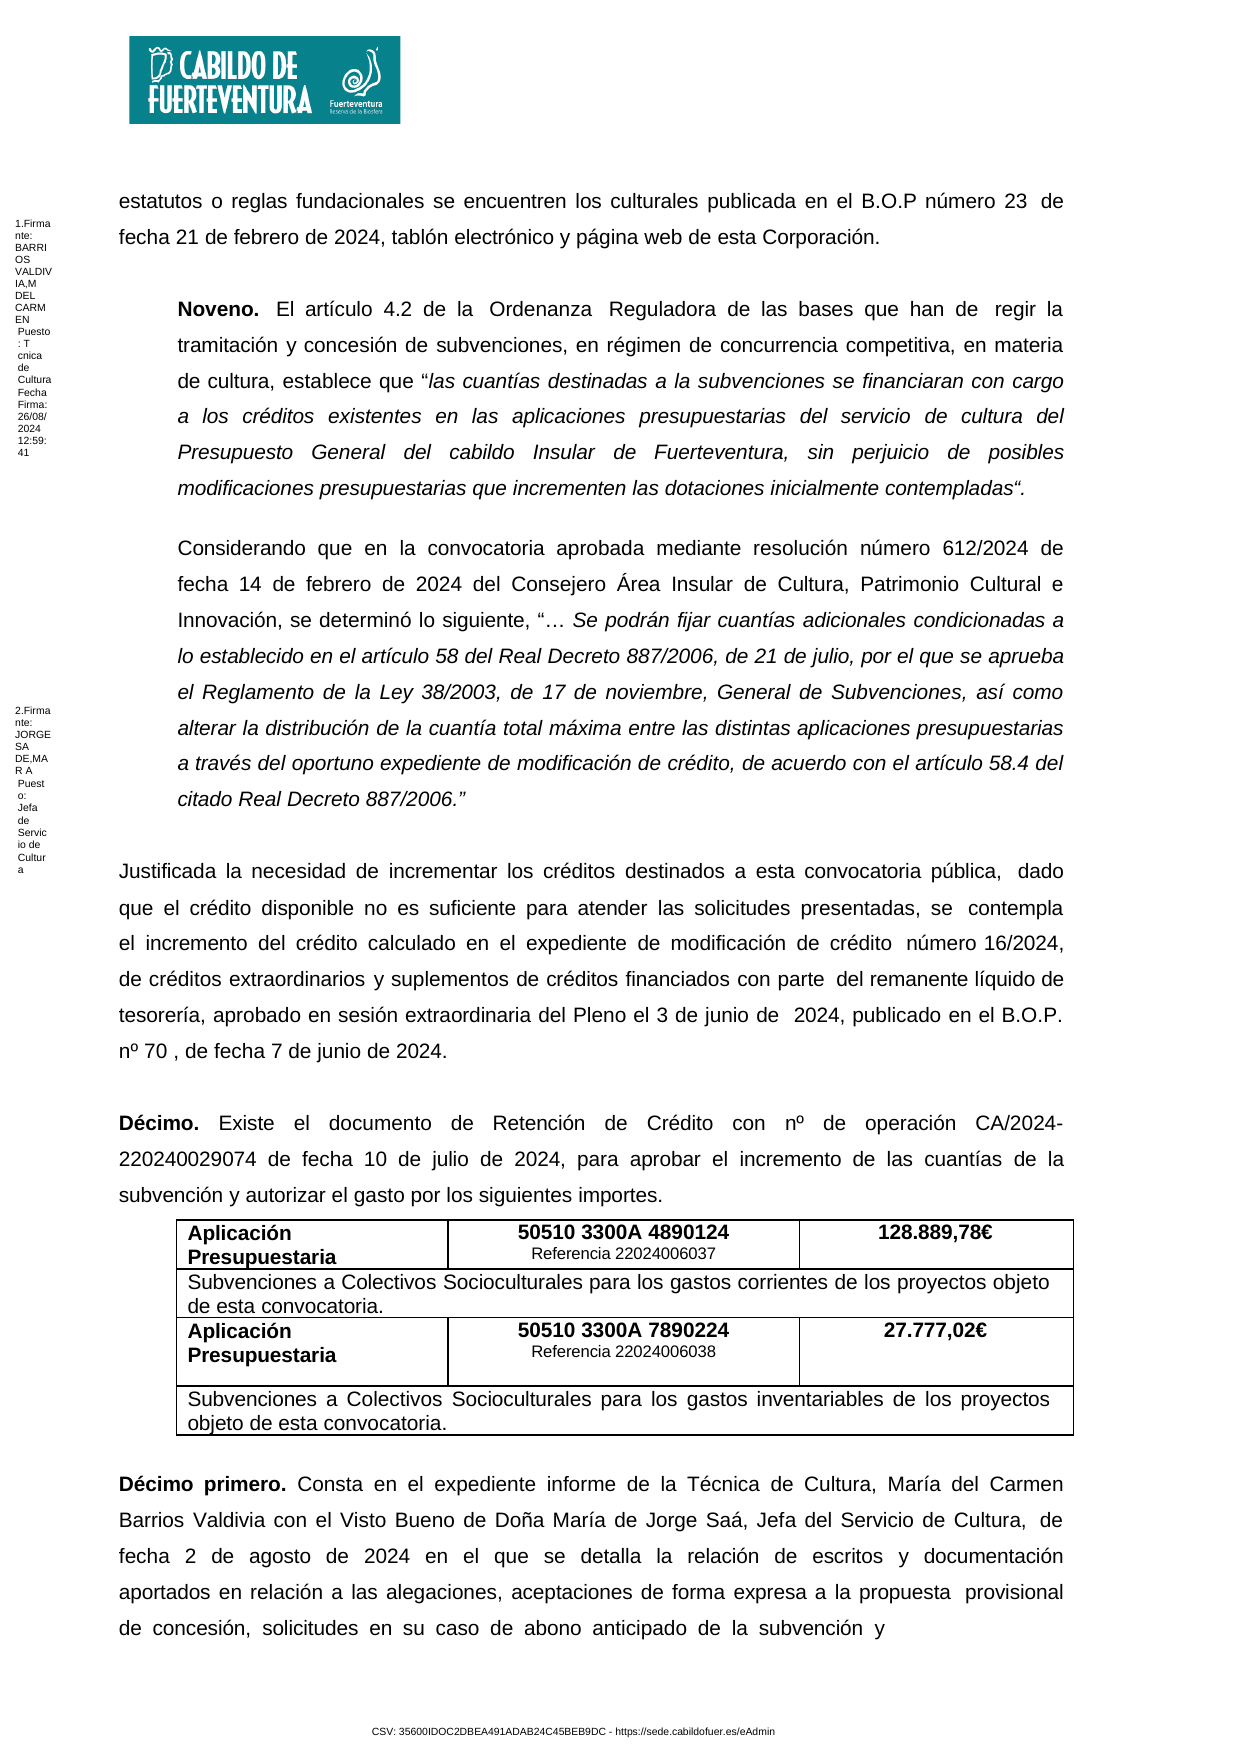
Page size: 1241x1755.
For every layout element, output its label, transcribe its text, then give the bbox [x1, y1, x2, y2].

text Décimo primero. Consta en el expediente informe de la Técnica de Cultura, María del Carmen Barrios Valdivia con el Visto Bueno de Doña María de Jorge Saá, Jefa del Servicio de Cultura, de fecha 2 de agosto de 2024 en el que se detalla la relación de escritos y documentación aportados en relación a las alegaciones, aceptaciones de forma expresa a la propuesta provisional de concesión, solicitudes en su caso de abono anticipado de la subvención y [119, 1471, 1064, 1640]
table_cell Aplicación Presupuestaria [177, 1318, 447, 1385]
table_header 50510 3300A 4890124 Referencia 22024006037 [449, 1221, 799, 1268]
text Fecha Firma: 26/08/2024 12:59:41 [18, 386, 52, 458]
text Puesto: T cnica de Cultura [18, 326, 52, 386]
table_cell 50510 3300A 7890224 Referencia 22024006038 [449, 1318, 799, 1385]
table_cell Subvenciones a Colectivos Socioculturales para los gastos inventariables de los proyectos objeto de esta convocatoria. [177, 1387, 1073, 1434]
text Noveno. El artículo 4.2 de la Ordenanza Reguladora de las bases que han de regir la tramitación y concesión de subvenciones, en régimen de concurrencia competitiva, en materia de cultura, establece que “las cuantías destinadas a la subvenciones se financiaran con cargo a los créditos existentes en las aplicaciones presupuestarias del servicio de cultura del Presupuesto General del cabildo Insular de Fuerteventura, sin perjuicio de posibles modificaciones presupuestarias que incrementen las dotaciones inicialmente contempladas“. [177, 297, 1064, 500]
table_cell Subvenciones a Colectivos Socioculturales para los gastos corrientes de los proyectos objeto de esta convocatoria. [177, 1270, 1073, 1317]
text 1.Firmante: BARRIOS VALDIVIA,M DEL CARMEN [15, 218, 52, 326]
text Justificada la necesidad de incrementar los créditos destinados a esta convocatoria pública, dado que el crédito disponible no es suficiente para atender las solicitudes presentadas, se contempla el incremento del crédito calculado en el expediente de modificación de crédito número 16/2024, de créditos extraordinarios y suplementos de créditos financiados con parte del remanente líquido de tesorería, aprobado en sesión extraordinaria del Pleno el 3 de junio de 2024, publicado en el B.O.P. nº 70 , de fecha 7 de junio de 2024. [119, 859, 1064, 1063]
text estatutos o reglas fundacionales se encuentren los culturales publicada en el B.O.P número 23 de fecha 21 de febrero de 2024, tablón electrónico y página web de esta Corporación. [119, 189, 1064, 249]
table_cell 27.777,02€ [800, 1318, 1073, 1385]
table_header Aplicación Presupuestaria [177, 1221, 447, 1268]
text 2.Firmante: JORGE SA DE,MAR A [15, 705, 52, 777]
text Puesto: Jefa de Servicio de Cultura Fecha Firma: 26/08/2024 13:02:31 [18, 777, 48, 877]
table_header 128.889,78€ [800, 1221, 1073, 1268]
text Considerando que en la convocatoria aprobada mediante resolución número 612/2024 de fecha 14 de febrero de 2024 del Consejero Área Insular de Cultura, Patrimonio Cultural e Innovación, se determinó lo siguiente, “… Se podrán fijar cuantías adicionales condicionadas a lo establecido en el artículo 58 del Real Decreto 887/2006, de 21 de julio, por el que se aprueba el Reglamento de la Ley 38/2003, de 17 de noviembre, General de Subvenciones, así como alterar la distribución de la cuantía total máxima entre las distintas aplicaciones presupuestarias a través del oportuno expediente de modificación de crédito, de acuerdo con el artículo 58.4 del citado Real Decreto 887/2006.” [177, 536, 1064, 811]
text Décimo. Existe el documento de Retención de Crédito con nº de operación CA/2024- 220240029074 de fecha 10 de julio de 2024, para aprobar el incremento de las cuantías de la subvención y autorizar el gasto por los siguientes importes. [119, 1111, 1064, 1207]
